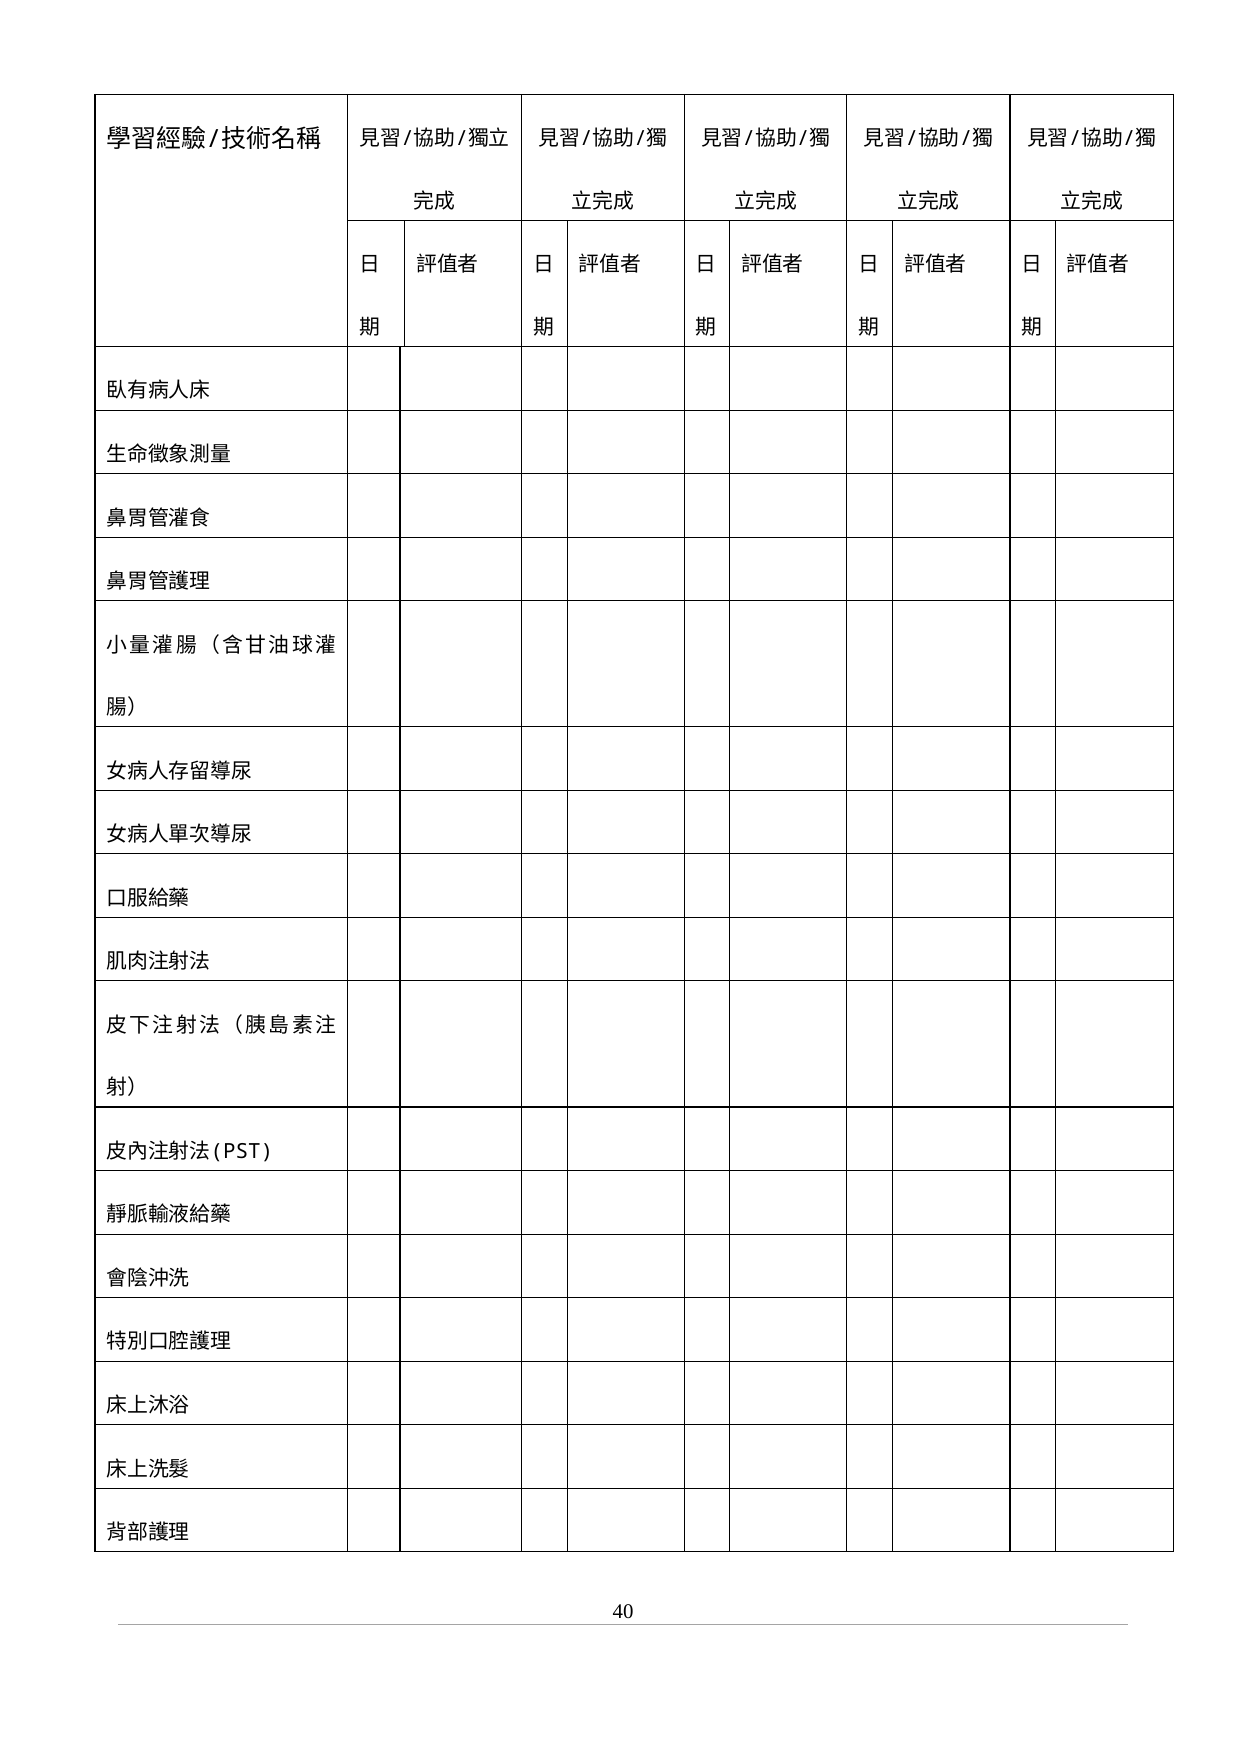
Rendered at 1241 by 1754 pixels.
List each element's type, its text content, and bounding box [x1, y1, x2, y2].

table_cell [568, 981, 684, 1106]
table_cell [348, 601, 399, 726]
table_cell [568, 1235, 684, 1297]
table_cell 日期 [847, 221, 892, 346]
table_cell [730, 791, 846, 853]
table_header 見習/協助/獨立完成 [685, 95, 846, 220]
table_cell 靜脈輸液給藥 [96, 1171, 347, 1233]
table_cell [1056, 981, 1173, 1106]
table_cell [568, 1489, 684, 1551]
table_cell 特別口腔護理 [96, 1298, 347, 1361]
table_cell 生命徵象測量 [96, 411, 347, 473]
table_cell [522, 411, 567, 473]
table_cell [730, 1298, 846, 1361]
table_cell [685, 1171, 729, 1233]
table_cell [893, 918, 1009, 980]
table_cell [522, 1235, 567, 1297]
table_cell [348, 918, 399, 980]
table_cell [348, 1235, 399, 1297]
table_cell 日期 [1011, 221, 1055, 346]
table_cell [401, 347, 521, 409]
table_header 見習/協助/獨立完成 [348, 95, 521, 220]
table_cell [847, 1489, 892, 1551]
table_cell [568, 1298, 684, 1361]
table_cell [348, 791, 399, 853]
table_cell [1011, 1425, 1055, 1488]
table_cell [348, 854, 399, 917]
table_cell [1056, 601, 1173, 726]
table_cell [568, 474, 684, 537]
table_cell [1011, 727, 1055, 790]
table_cell [568, 347, 684, 409]
table_cell [847, 1235, 892, 1297]
table_cell [522, 601, 567, 726]
table_cell [522, 727, 567, 790]
table_cell 評值者 [405, 221, 521, 346]
table_cell [568, 727, 684, 790]
table_cell [730, 1362, 846, 1424]
table_cell [893, 1425, 1009, 1488]
table_cell [730, 347, 846, 409]
table_cell [685, 1298, 729, 1361]
table_cell [348, 727, 399, 790]
table_cell [1056, 1362, 1173, 1424]
table_cell [1056, 1298, 1173, 1361]
table_cell [401, 1171, 521, 1233]
table_cell [1056, 474, 1173, 537]
table_cell [522, 538, 567, 600]
table_cell [1011, 601, 1055, 726]
table_cell [401, 411, 521, 473]
table_cell 日期 [685, 221, 729, 346]
table_cell [1056, 1425, 1173, 1488]
table_cell [568, 918, 684, 980]
table_cell [847, 347, 892, 409]
table_cell [568, 1171, 684, 1233]
table_cell [893, 474, 1009, 537]
table_cell [348, 474, 399, 537]
table_cell [568, 1362, 684, 1424]
table_cell [1011, 918, 1055, 980]
table_cell [1056, 1235, 1173, 1297]
table_cell [730, 601, 846, 726]
table_cell [568, 1425, 684, 1488]
table_cell [893, 1108, 1009, 1170]
table_cell 鼻胃管護理 [96, 538, 347, 600]
table_cell [730, 981, 846, 1106]
table_cell [348, 538, 399, 600]
table_cell [1056, 1489, 1173, 1551]
table_cell [1056, 791, 1173, 853]
table_cell [730, 1489, 846, 1551]
table_cell 小量灌腸（含甘油球灌腸） [96, 601, 347, 726]
table_cell [685, 854, 729, 917]
table_header 見習/協助/獨立完成 [1011, 95, 1173, 220]
table_cell [348, 1489, 399, 1551]
table_cell [1011, 1108, 1055, 1170]
table_cell [893, 1235, 1009, 1297]
table_cell [730, 1425, 846, 1488]
table_header 見習/協助/獨立完成 [522, 95, 684, 220]
table_cell [401, 1298, 521, 1361]
table_cell [893, 601, 1009, 726]
table_cell [522, 981, 567, 1106]
table_cell [1011, 347, 1055, 409]
table_cell [401, 474, 521, 537]
table_cell [847, 1425, 892, 1488]
table_cell [1011, 791, 1055, 853]
table_cell 床上沐浴 [96, 1362, 347, 1424]
table_cell [730, 474, 846, 537]
table_cell [1011, 981, 1055, 1106]
table_header 見習/協助/獨立完成 [847, 95, 1009, 220]
table_cell [893, 347, 1009, 409]
table_cell [522, 1362, 567, 1424]
table_cell [401, 854, 521, 917]
table_cell [847, 981, 892, 1106]
table_cell [893, 538, 1009, 600]
table_cell [401, 918, 521, 980]
table_cell [348, 1362, 399, 1424]
table_cell [568, 854, 684, 917]
table_cell 評值者 [568, 221, 684, 346]
table_cell [730, 1235, 846, 1297]
table_cell 鼻胃管灌食 [96, 474, 347, 537]
table_cell [522, 474, 567, 537]
table_cell [401, 538, 521, 600]
table_cell [348, 1171, 399, 1233]
table_cell [1056, 1171, 1173, 1233]
table_cell [847, 1108, 892, 1170]
table_cell [847, 727, 892, 790]
table_cell [568, 1108, 684, 1170]
table_cell [1011, 1489, 1055, 1551]
table_cell 女病人單次導尿 [96, 791, 347, 853]
table_cell [522, 791, 567, 853]
table_cell [401, 1425, 521, 1488]
table_cell [685, 1425, 729, 1488]
table_cell [685, 1489, 729, 1551]
table_cell [348, 1108, 399, 1170]
table_cell [685, 981, 729, 1106]
table_cell 評值者 [893, 221, 1009, 346]
table_cell 背部護理 [96, 1489, 347, 1551]
table_cell [401, 601, 521, 726]
table_cell [1011, 411, 1055, 473]
table_cell [730, 918, 846, 980]
table_cell [1056, 918, 1173, 980]
table_cell [1056, 347, 1173, 409]
table_cell [893, 981, 1009, 1106]
table_cell [1011, 854, 1055, 917]
table_cell [730, 538, 846, 600]
table_cell [401, 1235, 521, 1297]
table_cell [1056, 727, 1173, 790]
table_cell [893, 1171, 1009, 1233]
table_cell [348, 981, 399, 1106]
table_cell [348, 411, 399, 473]
table_cell [568, 601, 684, 726]
table_cell [348, 1298, 399, 1361]
table_cell 口服給藥 [96, 854, 347, 917]
table_cell [401, 1489, 521, 1551]
table_cell [568, 411, 684, 473]
table_cell [522, 1489, 567, 1551]
table_cell [522, 1425, 567, 1488]
table_cell [522, 1108, 567, 1170]
table_cell 會陰沖洗 [96, 1235, 347, 1297]
table_cell [685, 918, 729, 980]
table_cell [685, 538, 729, 600]
table_cell [1011, 1298, 1055, 1361]
table_cell [847, 1298, 892, 1361]
table_cell [568, 538, 684, 600]
table_cell 日期 [348, 221, 404, 346]
table_cell [1011, 1362, 1055, 1424]
table_cell [1011, 474, 1055, 537]
table_cell [847, 918, 892, 980]
table_cell [847, 1171, 892, 1233]
table_cell 皮下注射法（胰島素注射） [96, 981, 347, 1106]
table_cell [893, 727, 1009, 790]
table_cell [685, 791, 729, 853]
table_cell [730, 727, 846, 790]
table_cell [730, 854, 846, 917]
table_cell [847, 538, 892, 600]
table_cell [847, 854, 892, 917]
table_cell [522, 347, 567, 409]
table_cell [847, 601, 892, 726]
table_cell [1056, 411, 1173, 473]
table_cell [1056, 1108, 1173, 1170]
table_cell [401, 1362, 521, 1424]
table_cell [522, 854, 567, 917]
table_cell [348, 347, 399, 409]
table_cell [893, 411, 1009, 473]
table_cell 臥有病人床 [96, 347, 347, 409]
table_cell [893, 791, 1009, 853]
table_cell [893, 1362, 1009, 1424]
table_cell [568, 791, 684, 853]
table_cell [685, 1235, 729, 1297]
table_cell [685, 347, 729, 409]
table_cell [401, 981, 521, 1106]
table_cell [401, 1108, 521, 1170]
table_cell [348, 1425, 399, 1488]
table_cell [893, 1298, 1009, 1361]
table_cell [685, 1108, 729, 1170]
table_cell [685, 727, 729, 790]
table_cell [401, 791, 521, 853]
table_cell [522, 1171, 567, 1233]
table_cell 女病人存留導尿 [96, 727, 347, 790]
table_cell 皮內注射法(PST) [96, 1108, 347, 1170]
table_cell 評值者 [730, 221, 846, 346]
table_cell [1056, 854, 1173, 917]
table_cell [1011, 538, 1055, 600]
table_cell [893, 854, 1009, 917]
table_cell [847, 411, 892, 473]
table_cell [730, 1171, 846, 1233]
table_header 學習經驗/技術名稱 [96, 95, 347, 346]
table_cell [1056, 538, 1173, 600]
table_cell [847, 1362, 892, 1424]
table_cell [847, 474, 892, 537]
table_cell [847, 791, 892, 853]
table_cell [522, 1298, 567, 1361]
table_cell [685, 411, 729, 473]
table_cell [893, 1489, 1009, 1551]
table_cell [685, 601, 729, 726]
table_cell [401, 727, 521, 790]
table_cell [522, 918, 567, 980]
table_cell [1011, 1171, 1055, 1233]
table_cell [685, 1362, 729, 1424]
table_cell [730, 411, 846, 473]
table_cell 床上洗髮 [96, 1425, 347, 1488]
table_cell [730, 1108, 846, 1170]
table_cell [685, 474, 729, 537]
table_cell [1011, 1235, 1055, 1297]
table_cell 日期 [522, 221, 567, 346]
table_cell 肌肉注射法 [96, 918, 347, 980]
table_cell 評值者 [1056, 221, 1173, 346]
